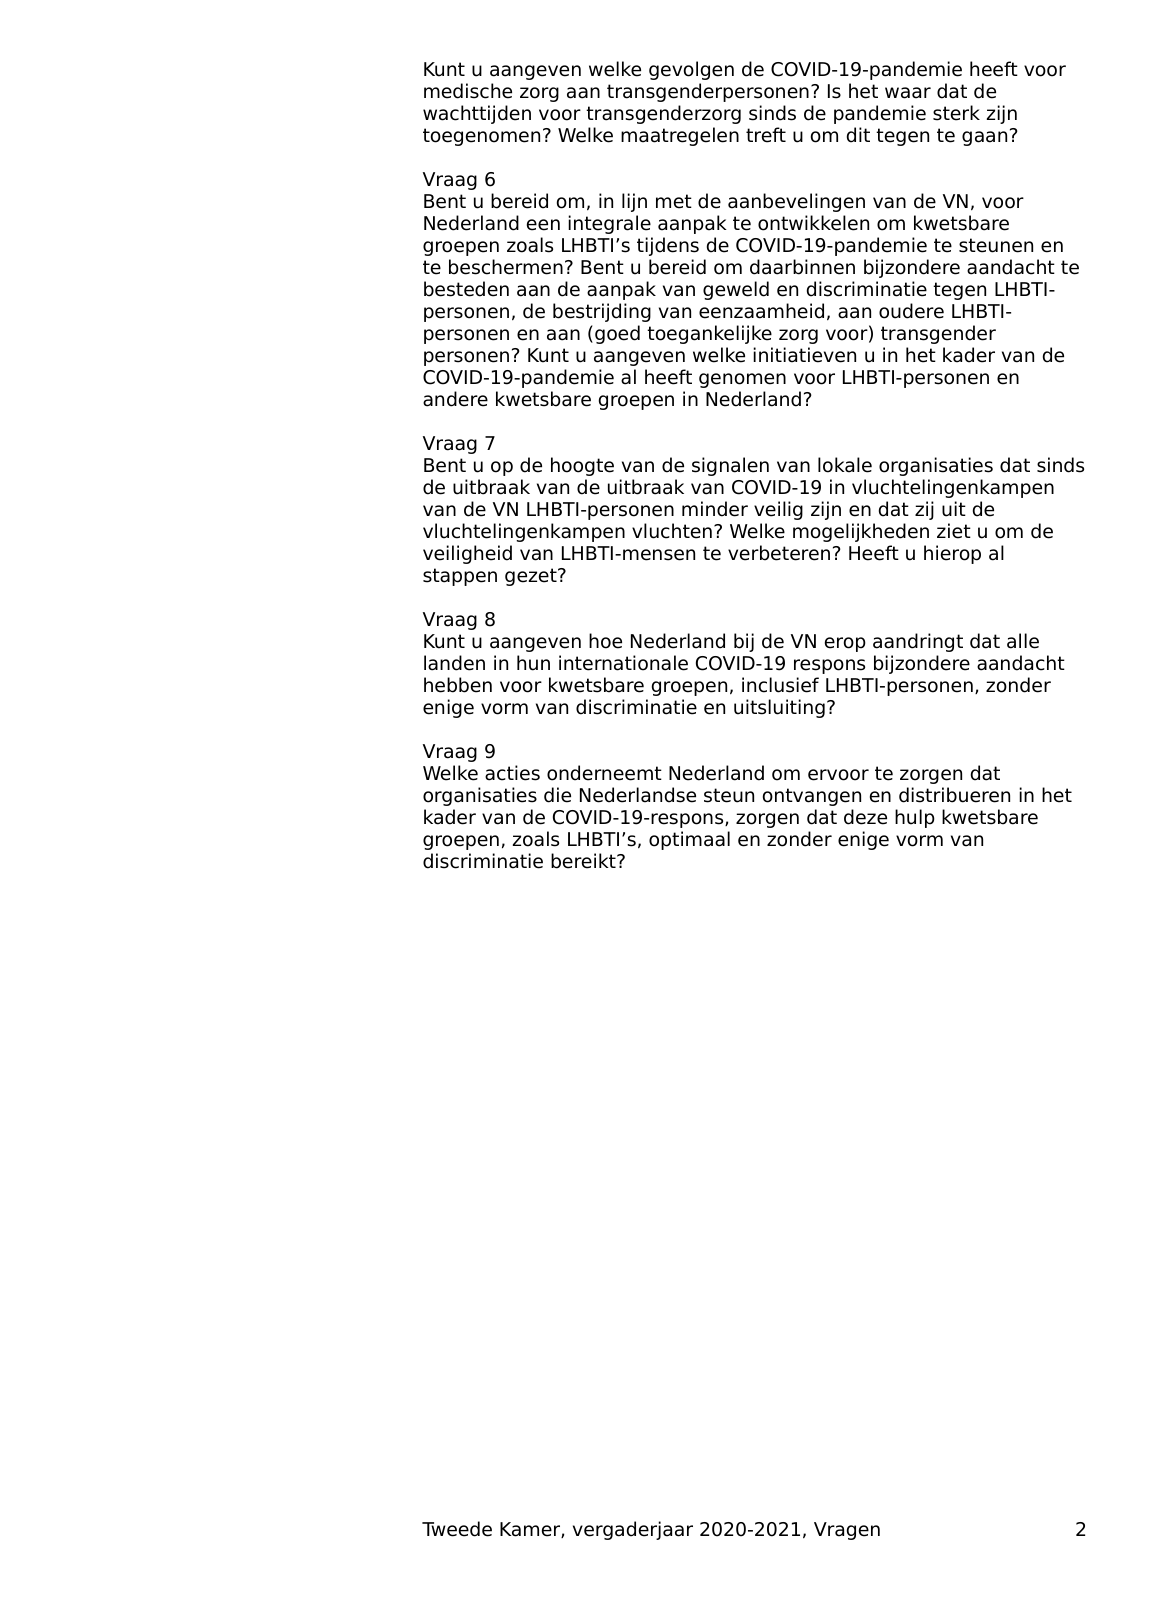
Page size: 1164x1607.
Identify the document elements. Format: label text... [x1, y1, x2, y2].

text Vraag 7 [422, 433, 1087, 455]
text Vraag 8 [422, 609, 1087, 631]
text Bent u op de hoogte van de signalen van lokale organisaties dat sinds de uitbraak van de uitbraak van COVID-19 in vluchtelingenkampen van de VN LHBTI-personen minder veilig zijn en dat zij uit de vluchtelingenkampen vluchten? Welke mogelijkheden ziet u om de veiligheid van LHBTI-mensen te verbeteren? Heeft u hierop al stappen gezet? [422, 455, 1087, 587]
text Kunt u aangeven hoe Nederland bij de VN erop aandringt dat alle landen in hun internationale COVID-19 respons bijzondere aandacht hebben voor kwetsbare groepen, inclusief LHBTI-personen, zonder enige vorm van discriminatie en uitsluiting? [422, 631, 1087, 719]
text Bent u bereid om, in lijn met de aanbevelingen van de VN, voor Nederland een integrale aanpak te ontwikkelen om kwetsbare groepen zoals LHBTI’s tijdens de COVID-19-pandemie te steunen en te beschermen? Bent u bereid om daarbinnen bijzondere aandacht te besteden aan de aanpak van geweld en discriminatie tegen LHBTI-personen, de bestrijding van eenzaamheid, aan oudere LHBTI-personen en aan (goed toegankelijke zorg voor) transgender personen? Kunt u aangeven welke initiatieven u in het kader van de COVID-19-pandemie al heeft genomen voor LHBTI-personen en andere kwetsbare groepen in Nederland? [422, 191, 1087, 411]
text Vraag 9 [422, 741, 1087, 763]
text Vraag 6 [422, 169, 1087, 191]
text Kunt u aangeven welke gevolgen de COVID-19-pandemie heeft voor medische zorg aan transgenderpersonen? Is het waar dat de wachttijden voor transgenderzorg sinds de pandemie sterk zijn toegenomen? Welke maatregelen treft u om dit tegen te gaan? [422, 59, 1087, 147]
text Welke acties onderneemt Nederland om ervoor te zorgen dat organisaties die Nederlandse steun ontvangen en distribueren in het kader van de COVID-19-respons, zorgen dat deze hulp kwetsbare groepen, zoals LHBTI’s, optimaal en zonder enige vorm van discriminatie bereikt? [422, 763, 1087, 873]
